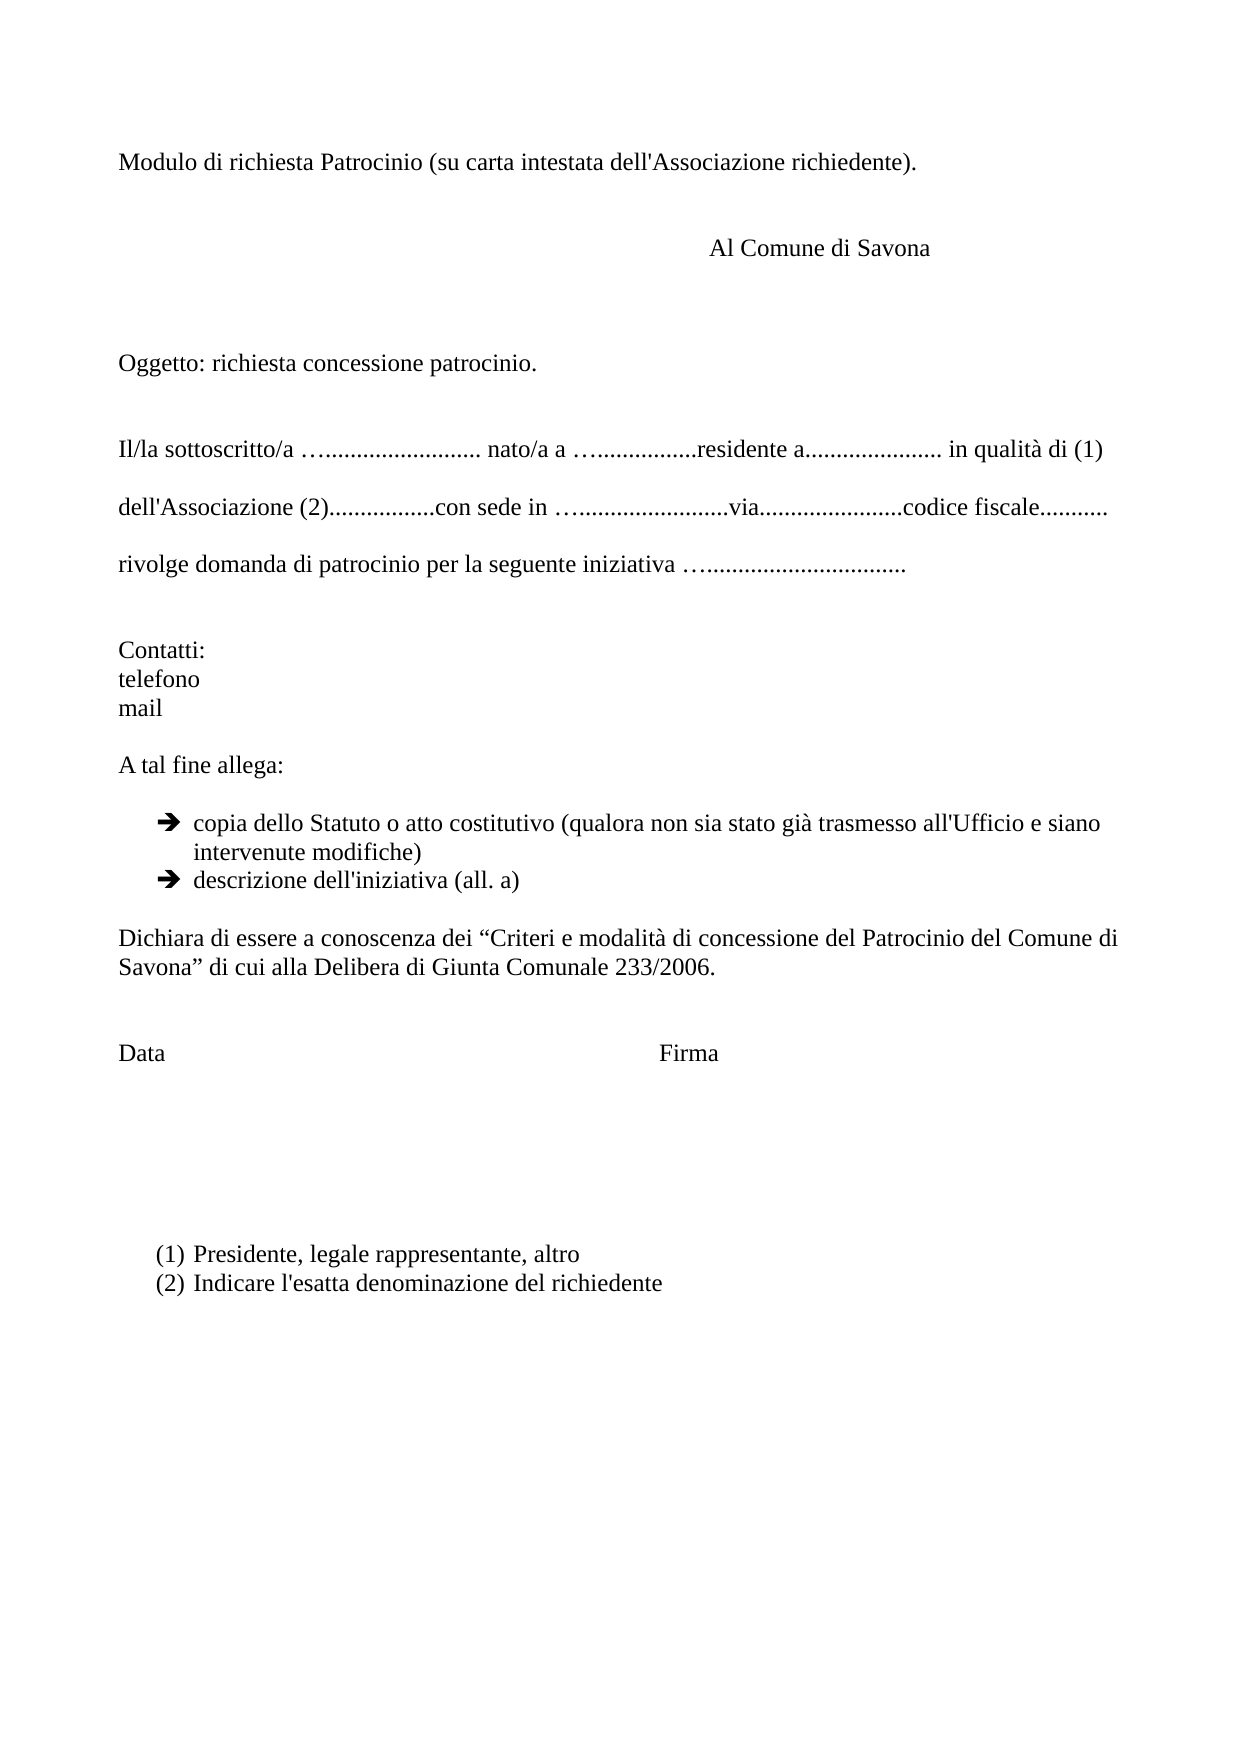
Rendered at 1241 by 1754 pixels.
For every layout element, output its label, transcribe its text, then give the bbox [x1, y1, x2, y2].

list descrizione dell'iniziativa (all. a) [156, 866, 1122, 894]
text Il/la sottoscritto/a …......................... nato/a a …................residente a...................... in qualità di (1) [118, 434, 1122, 463]
text A tal fine allega: [118, 751, 1122, 779]
text mail [118, 693, 1122, 722]
text Data Firma [118, 1038, 1122, 1067]
text dell'Associazione (2).................con sede in …........................via.......................codice fiscale........... [118, 492, 1122, 521]
list copia dello Statuto o atto costitutivo (qualora non sia stato già trasmesso all'Ufficio e siano intervenute modifiche) [156, 808, 1122, 866]
text Dichiara di essere a conoscenza dei “Criteri e modalità di concessione del Patrocinio del Comune di Savona” di cui alla Delibera di Giunta Comunale 233/2006. [118, 923, 1122, 981]
text Modulo di richiesta Patrocinio (su carta intestata dell'Associazione richiedente). [118, 147, 1122, 176]
list Indicare l'esatta denominazione del richiedente [156, 1268, 1122, 1297]
list Presidente, legale rappresentante, altro [156, 1239, 1122, 1268]
text telefono [118, 664, 1122, 693]
text Al Comune di Savona [118, 233, 1122, 262]
text rivolge domanda di patrocinio per la seguente iniziativa …................................ [118, 549, 1122, 578]
text Contatti: [118, 636, 1122, 664]
text Oggetto: richiesta concessione patrocinio. [118, 348, 1122, 377]
